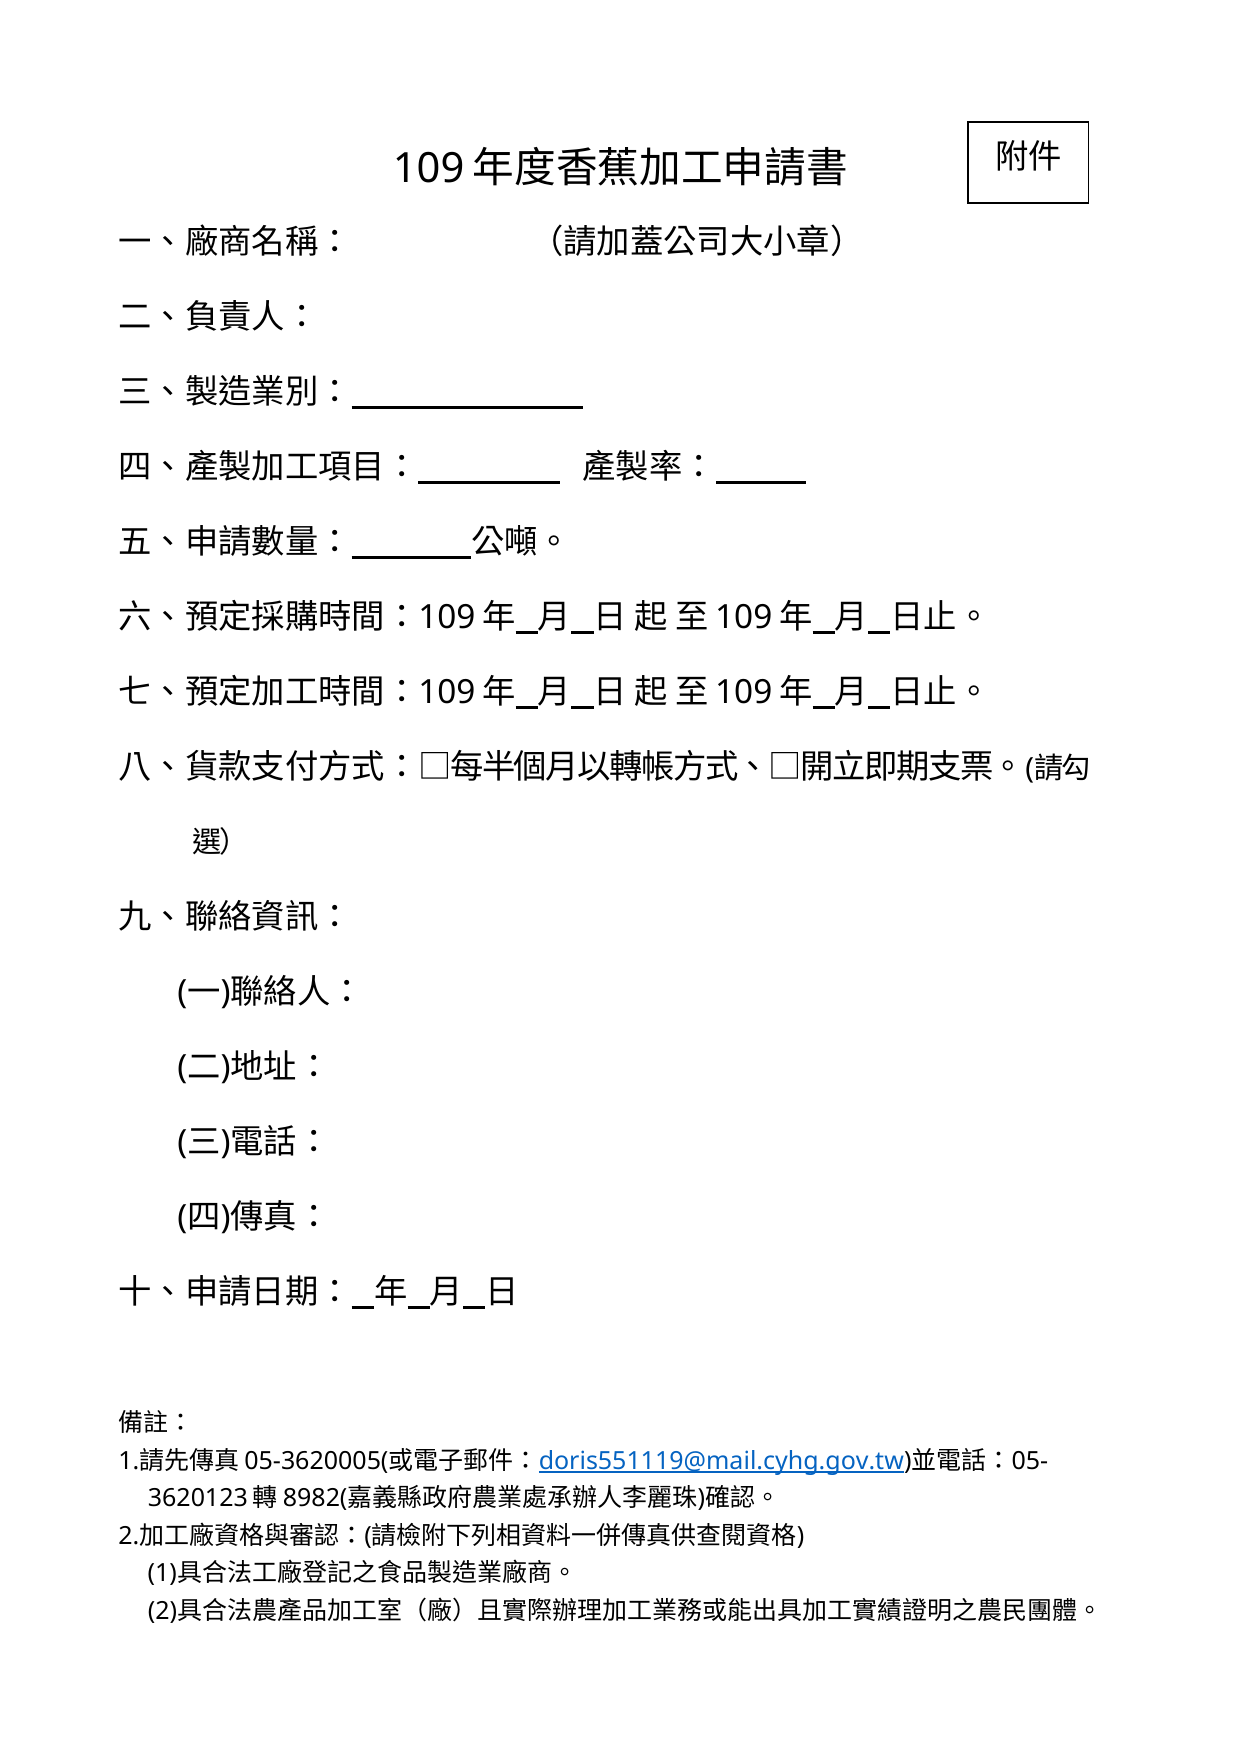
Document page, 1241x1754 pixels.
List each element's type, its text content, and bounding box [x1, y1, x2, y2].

text [1089, 127, 1122, 202]
text (1)具合法工廠登記之食品製造業廠商。 [147, 1552, 1122, 1589]
text 備註： [118, 1402, 1122, 1439]
text (二)地址： [177, 1027, 1122, 1102]
text 附件 [983, 129, 1073, 178]
text (2)具合法農產品加工室（廠）且實際辦理加工業務或能出具加工實績證明之農民團體。 [148, 1589, 1122, 1627]
text 七、預定加工時間：109年 月 日 起 至109年 月 日止。 [118, 652, 1122, 727]
text 六、預定採購時間：109年 月 日 起 至109年 月 日止。 [118, 577, 1122, 652]
text 十、申請日期： 年 月 日 [118, 1252, 1122, 1327]
text 2.加工廠資格與審認：(請檢附下列相資料一併傳真供查閱資格) [118, 1514, 1122, 1552]
text 109年度香蕉加工申請書 [118, 127, 967, 202]
text 九、聯絡資訊： [118, 877, 1122, 952]
text (四)傳真： [177, 1177, 1122, 1252]
text 1.請先傳真05-3620005(或電子郵件：doris551119@mail.cyhg.gov.tw)並電話：05-3620123轉8982(嘉義縣政府農業處承辦人李麗珠)確認。 [118, 1439, 1122, 1514]
text (三)電話： [177, 1102, 1122, 1177]
text 三、製造業別： [118, 352, 1122, 427]
text (一)聯絡人： [177, 952, 1122, 1027]
text 五、申請數量： 公噸。 [118, 502, 1122, 577]
text 一、廠商名稱： （請加蓋公司大小章） [118, 202, 1122, 277]
text 四、產製加工項目： 產製率： [118, 427, 1122, 502]
text 二、負責人： [118, 277, 1122, 352]
text 八、貨款支付方式：□每半個月以轉帳方式、□開立即期支票。(請勾選） [118, 727, 1122, 877]
